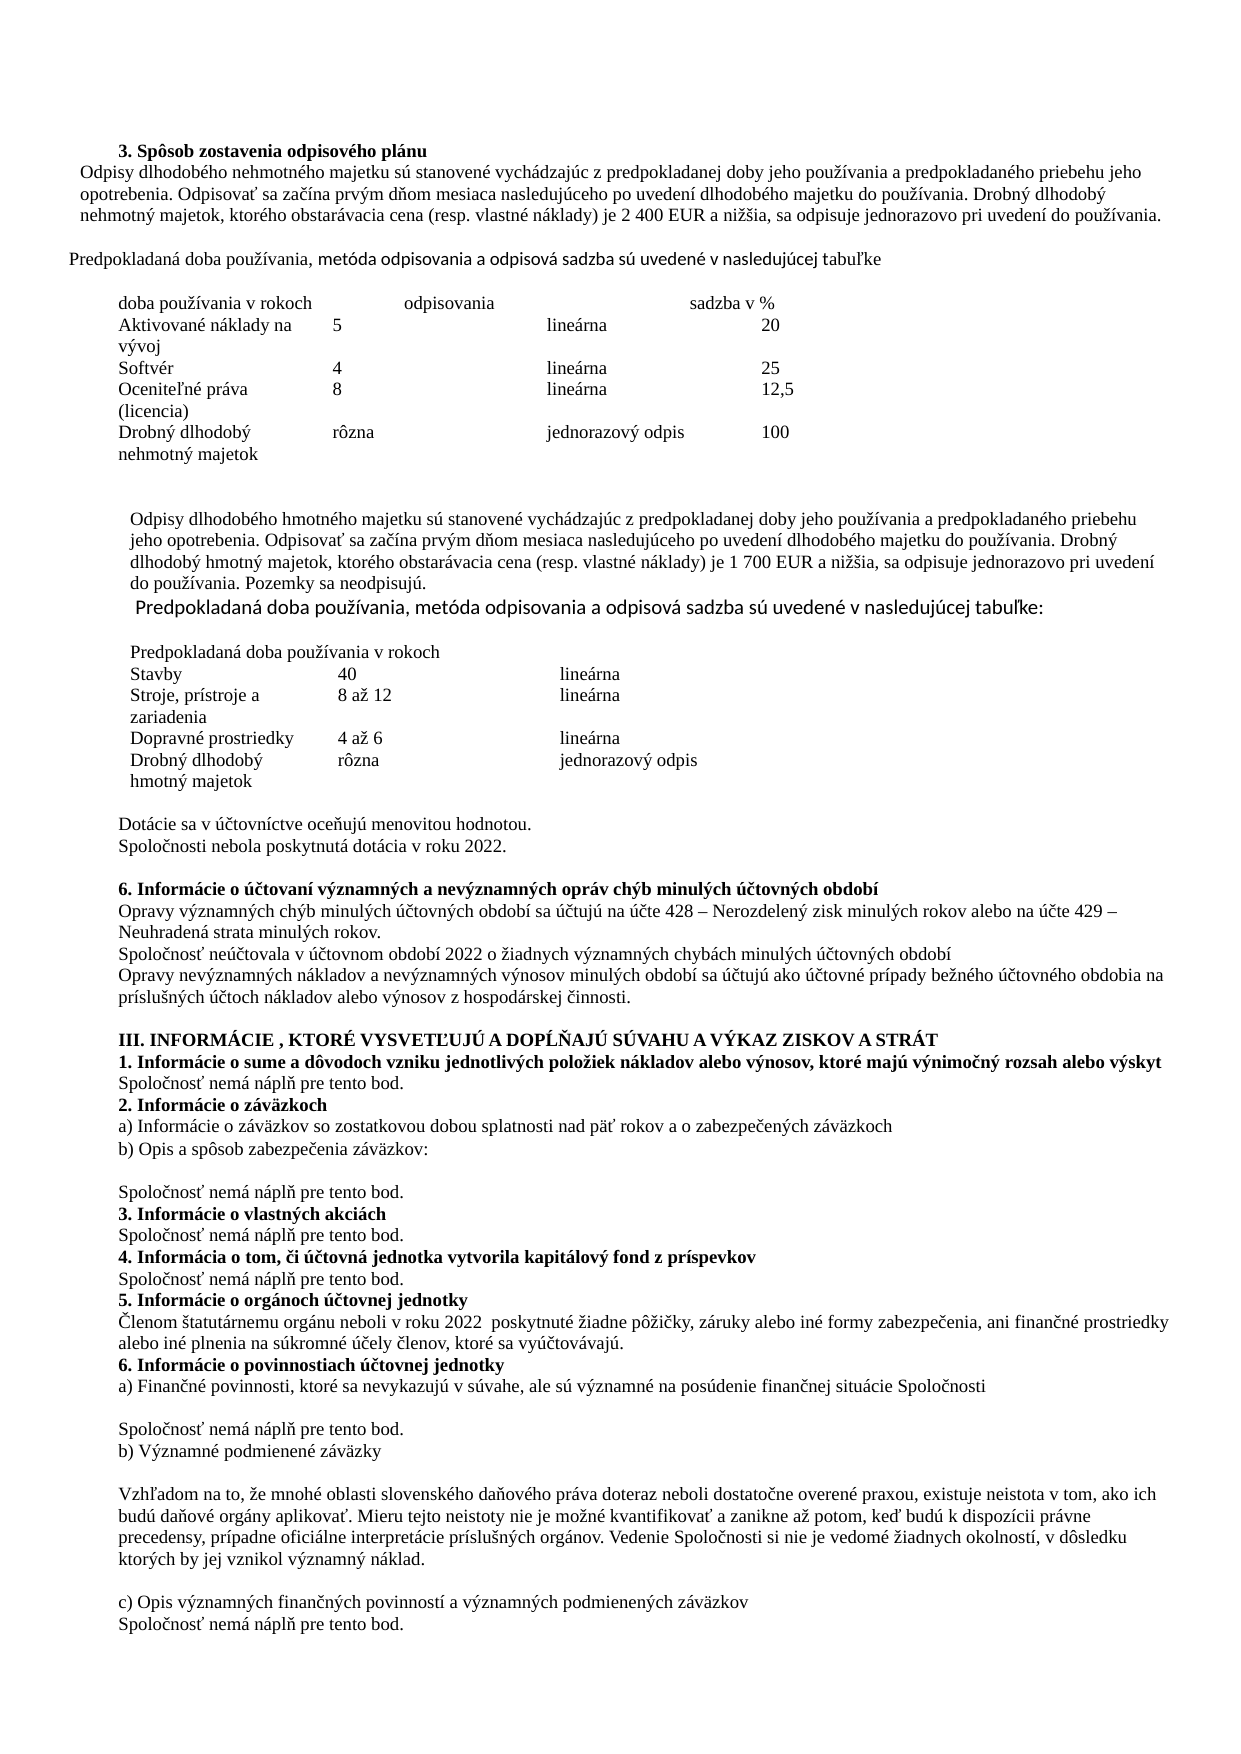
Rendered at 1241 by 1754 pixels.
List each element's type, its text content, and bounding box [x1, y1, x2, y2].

table_header Odpisy dlhodobého nehmotného majetku sú stanovené vychádzajúc z predpokladanej doby jeho používania a predpokladaného priebehu jeho opotrebenia. Odpisovať sa začína prvým dňom mesiaca nasledujúceho po uvedení dlhodobého majetku do používania. Drobný dlhodobý nehmotný majetok, ktorého obstarávacia cena (resp. vlastné náklady) je 2 400 EUR a nižšia, sa odpisuje jednorazovo pri uvedení do používania. Predpokladaná doba používania, metóda odpisovania a odpisová sadzba sú uvedené v nasledujúcej tabuľke [69, 161, 1176, 270]
text 3. Spôsob zostavenia odpisového plánu [118, 140, 1182, 161]
text Vzhľadom na to, že mnohé oblasti slovenského daňového práva doteraz neboli dostatočne overené praxou, existuje neistota v tom, ako ich budú daňové orgány aplikovať. Mieru tejto neistoty nie je možné kvantifikovať a zanikne až potom, keď budú k dispozícii právne precedensy, prípadne oficiálne interpretácie príslušných orgánov. Vedenie Spoločnosti si nie je vedomé žiadnych okolností, v dôsledku ktorých by jej vznikol významný náklad. [118, 1483, 1182, 1569]
table_cell Predpokladaná doba používania v rokoch [119, 641, 1184, 662]
table_cell jednorazový odpis [535, 421, 750, 464]
table_cell 4 [321, 357, 535, 378]
table_cell Stroje, prístroje a zariadenia [119, 684, 326, 727]
text Dotácie sa v účtovníctve oceňujú menovitou hodnotou. [118, 813, 1182, 835]
table_cell lineárna [535, 378, 750, 421]
table_cell lineárna [548, 684, 1184, 727]
text Spoločnosť nemá náplň pre tento bod. [118, 1418, 1182, 1440]
table_cell Oceniteľné práva (licencia) [107, 378, 321, 421]
table_cell Drobný dlhodobý hmotný majetok [119, 749, 326, 792]
text 6. Informácie o účtovaní významných a nevýznamných opráv chýb minulých účtovných období [118, 878, 1182, 899]
table_cell Drobný dlhodobý nehmotný majetok [107, 421, 321, 464]
list b) Opis a spôsob zabezpečenia záväzkov: [118, 1138, 1182, 1159]
table_cell 40 [326, 663, 548, 684]
text Opravy významných chýb minulých účtovných období sa účtujú na účte 428 – Nerozdelený zisk minulých rokov alebo na účte 429 – Neuhradená strata minulých rokov. [118, 899, 1182, 943]
text III. INFORMÁCIE , KTORÉ VYSVETĽUJÚ A DOPĹŇAJÚ SÚVAHU A VÝKAZ ZISKOV A STRÁT [118, 1029, 1182, 1051]
table_cell lineárna [548, 727, 1184, 749]
table_cell lineárna [535, 357, 750, 378]
table_cell 4 až 6 [326, 727, 548, 749]
table_cell jednorazový odpis [548, 749, 1184, 792]
list a) Informácie o záväzkov so zostatkovou dobou splatnosti nad päť rokov a o zabezpečených záväzkoch [118, 1115, 1182, 1137]
text 1. Informácie o sume a dôvodoch vzniku jednotlivých položiek nákladov alebo výnosov, ktoré majú výnimočný rozsah alebo výskyt [118, 1051, 1182, 1072]
table_cell rôzna [321, 421, 535, 464]
table_header Odpisy dlhodobého hmotného majetku sú stanovené vychádzajúc z predpokladanej doby jeho používania a predpokladaného priebehu jeho opotrebenia. Odpisovať sa začína prvým dňom mesiaca nasledujúceho po uvedení dlhodobého majetku do používania. Drobný dlhodobý hmotný majetok, ktorého obstarávacia cena (resp. vlastné náklady) je 1 700 EUR a nižšia, sa odpisuje jednorazovo pri uvedení do používania. Pozemky sa neodpisujú. Predpokladaná doba používania, metóda odpisovania a odpisová sadzba sú uvedené v nasledujúcej tabuľke: [119, 508, 1184, 641]
table_header doba používania v rokoch [107, 292, 393, 313]
table_cell 12,5 [750, 378, 964, 421]
text Spoločnosti nebola poskytnutá dotácia v roku 2022. [118, 835, 1182, 856]
text Spoločnosť nemá náplň pre tento bod. [118, 1267, 1182, 1289]
table_header Ročná odpisová [1176, 161, 1184, 270]
table_cell Stavby [119, 663, 326, 684]
text Spoločnosť neúčtovala v účtovnom období 2022 o žiadnych významných chybách minulých účtovných období [118, 943, 1182, 964]
table_header odpisovania [393, 292, 678, 313]
text 3. Informácie o vlastných akciách [118, 1203, 1182, 1224]
list a) Finančné povinnosti, ktoré sa nevykazujú v súvahe, ale sú významné na posúdenie finančnej situácie Spoločnosti [118, 1375, 1182, 1397]
text 2. Informácie o záväzkoch [118, 1094, 1182, 1115]
table_cell 100 [750, 421, 964, 464]
table_cell Softvér [107, 357, 321, 378]
table_cell Dopravné prostriedky [119, 727, 326, 749]
text 4. Informácia o tom, či účtovná jednotka vytvorila kapitálový fond z príspevkov [118, 1246, 1182, 1267]
table_header Aktivované náklady na vývoj [107, 314, 321, 357]
text 6. Informácie o povinnostiach účtovnej jednotky [118, 1354, 1182, 1375]
table_header 5 [321, 314, 535, 357]
table_header sadzba v % [678, 292, 964, 313]
text Spoločnosť nemá náplň pre tento bod. [118, 1224, 1182, 1246]
text Členom štatutárnemu orgánu neboli v roku 2022 poskytnuté žiadne pôžičky, záruky alebo iné formy zabezpečenia, ani finančné prostriedky alebo iné plnenia na súkromné účely členov, ktoré sa vyúčtovávajú. [118, 1311, 1182, 1354]
table_cell lineárna [548, 663, 1184, 684]
table_cell 8 až 12 [326, 684, 548, 727]
text Spoločnosť nemá náplň pre tento bod. [118, 1612, 1182, 1634]
text 5. Informácie o orgánoch účtovnej jednotky [118, 1289, 1182, 1311]
text Spoločnosť nemá náplň pre tento bod. [118, 1181, 1182, 1203]
list b) Významné podmienené záväzky [118, 1440, 1182, 1461]
table_cell 8 [321, 378, 535, 421]
text Spoločnosť nemá náplň pre tento bod. [118, 1072, 1182, 1094]
text Opravy nevýznamných nákladov a nevýznamných výnosov minulých období sa účtujú ako účtovné prípady bežného účtovného obdobia na príslušných účtoch nákladov alebo výnosov z hospodárskej činnosti. [118, 964, 1182, 1007]
list c) Opis významných finančných povinností a významných podmienených záväzkov [118, 1591, 1182, 1612]
table_header lineárna [535, 314, 750, 357]
table_header 20 [750, 314, 964, 357]
table_cell 25 [750, 357, 964, 378]
table_cell rôzna [326, 749, 548, 792]
